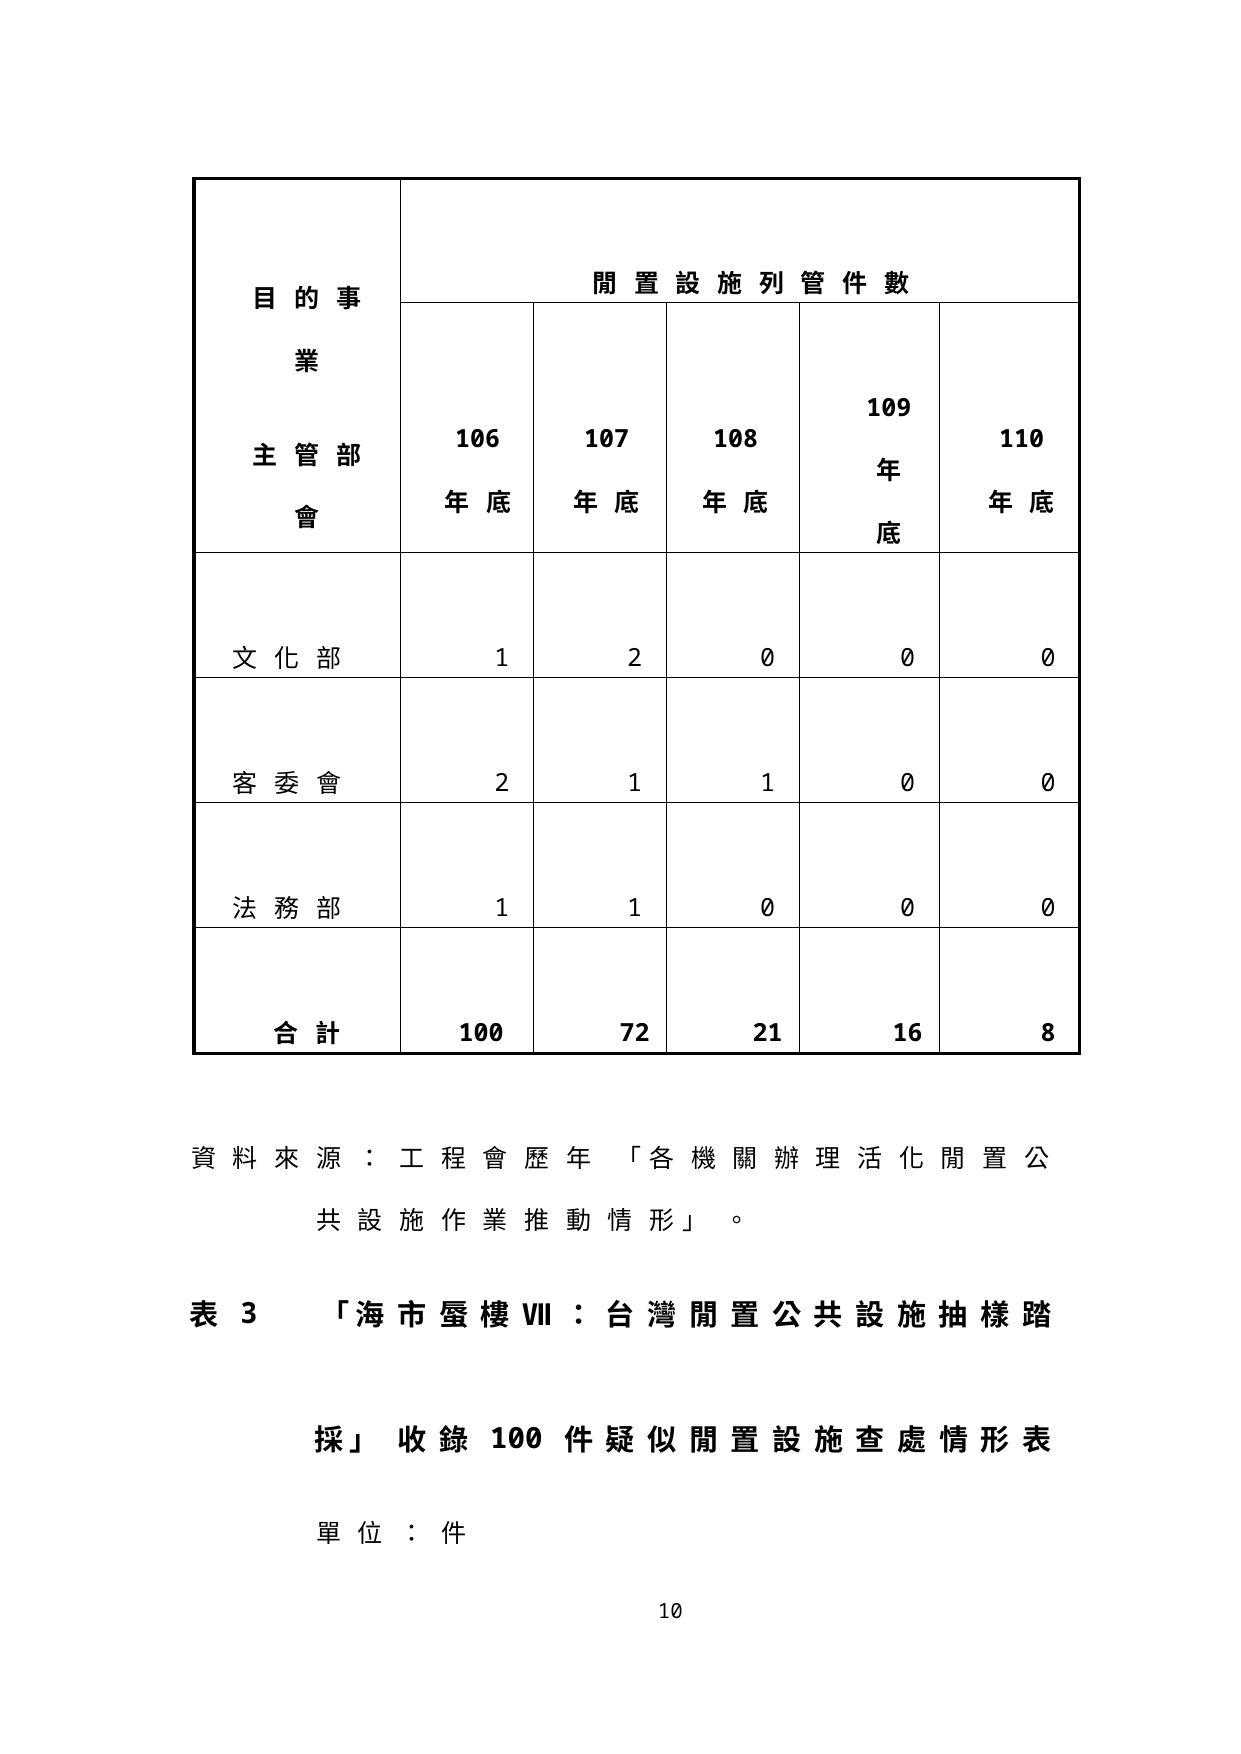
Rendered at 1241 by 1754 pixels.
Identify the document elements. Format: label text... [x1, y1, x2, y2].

table_cell 1 [534, 678, 666, 802]
table_cell 0 [940, 553, 1078, 677]
table_cell 0 [800, 803, 939, 927]
table_cell 文化部 [196, 553, 400, 677]
table_cell 2 [534, 553, 666, 677]
table_header 閒置設施列管件數 [401, 180, 1078, 302]
table_cell 0 [800, 678, 939, 802]
table_cell 1 [534, 803, 666, 927]
table_cell 72 [534, 928, 666, 1052]
table_cell 法務部 [196, 803, 400, 927]
table_cell 16 [800, 928, 939, 1052]
table_cell 21 [667, 928, 799, 1052]
table_cell 1 [401, 803, 533, 927]
table_cell 0 [940, 803, 1078, 927]
table_cell 108年底 [667, 303, 799, 552]
table_cell 0 [800, 553, 939, 677]
table_cell 合計 [196, 928, 400, 1052]
table_cell 100 [401, 928, 533, 1052]
table_cell 110年底 [940, 303, 1078, 552]
table_cell 0 [667, 553, 799, 677]
table_cell 8 [940, 928, 1078, 1052]
table_cell 客委會 [196, 678, 400, 802]
table_cell 109年底 [800, 303, 939, 552]
table_cell 1 [667, 678, 799, 802]
text 資料來源：工程會歷年「各機關辦理活化閒置公共設施作業推動情形」。 [183, 1115, 1087, 1240]
table_cell 0 [667, 803, 799, 927]
table_cell 0 [940, 678, 1078, 802]
text 表3 「海市蜃樓Ⅶ：台灣閒置公共設施抽樣踏採」收錄100件疑似閒置設施查處情形表 單位：件 [183, 1240, 1058, 1552]
table_cell 107年底 [534, 303, 666, 552]
table_header 目的事業 主管部會 [196, 180, 400, 552]
table_cell 1 [401, 553, 533, 677]
table_cell 106年底 [401, 303, 533, 552]
table_cell 2 [401, 678, 533, 802]
